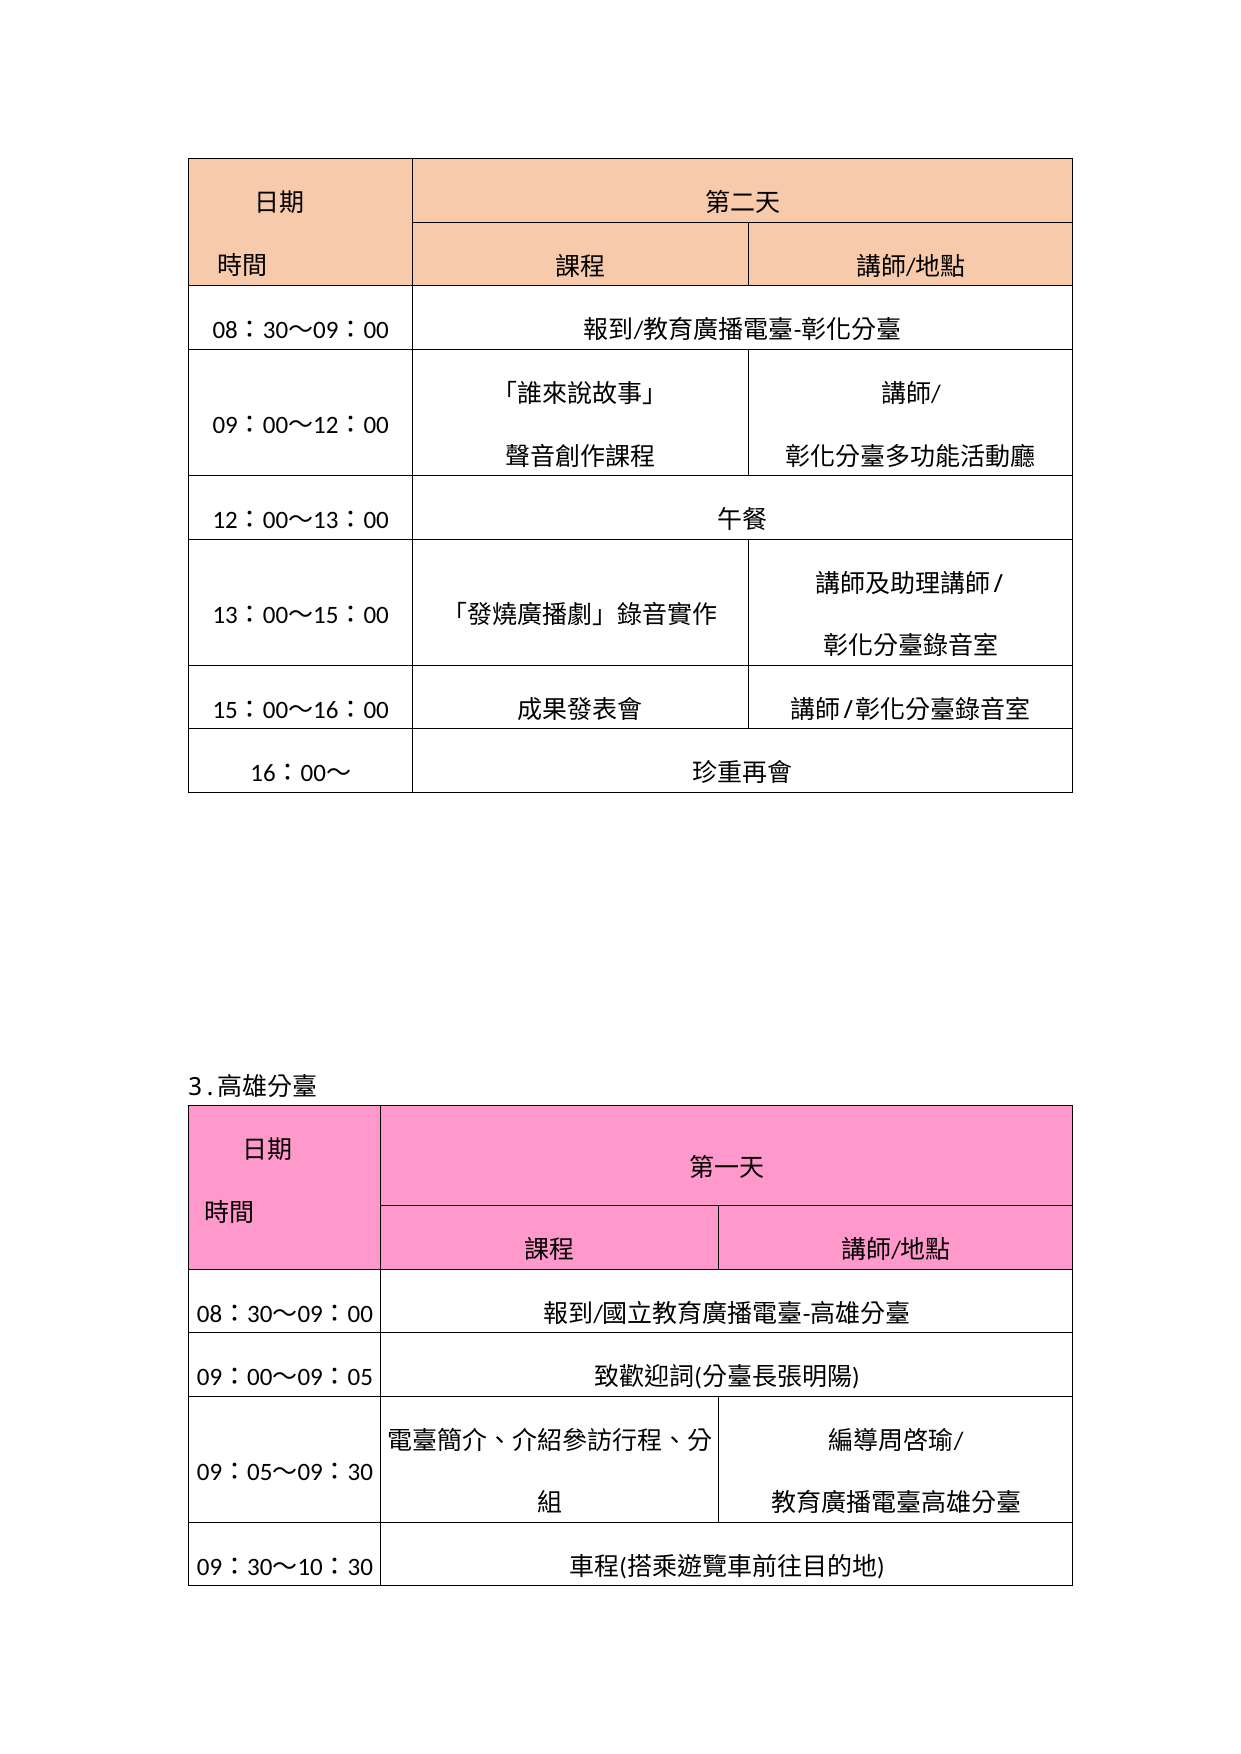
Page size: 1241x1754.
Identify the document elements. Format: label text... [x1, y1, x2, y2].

table_cell 成果發表會 [413, 666, 748, 728]
table_cell 講師/ 彰化分臺多功能活動廳 [749, 350, 1072, 475]
table_cell 珍重再會 [413, 729, 1072, 792]
table_cell 09：05～09：30 [189, 1397, 380, 1522]
table_cell 08：30～09：00 [189, 1270, 380, 1332]
table_cell 編導周啓瑜/ 教育廣播電臺高雄分臺 [719, 1397, 1072, 1522]
table_cell 講師/地點 [719, 1206, 1072, 1269]
table_cell 車程(搭乘遊覽車前往目的地) [381, 1523, 1072, 1585]
table_cell 午餐 [413, 476, 1072, 538]
table_header 第二天 [413, 159, 1072, 222]
table_cell 09：30～10：30 [189, 1523, 380, 1585]
table_cell 「發燒廣播劇」錄音實作 [413, 540, 748, 664]
table_header 日期 時間 [189, 1106, 380, 1269]
table_cell 講師及助理講師/ 彰化分臺錄音室 [749, 540, 1072, 664]
table_cell 講師/地點 [749, 223, 1072, 285]
table_cell 08：30～09：00 [189, 286, 412, 349]
table_cell 13：00～15：00 [189, 540, 412, 664]
table_cell 電臺簡介、介紹參訪行程、分組 [381, 1397, 718, 1522]
table_cell 「誰來說故事」 聲音創作課程 [413, 350, 748, 475]
text 3.高雄分臺 [187, 1043, 1053, 1105]
table_cell 16：00～ [189, 729, 412, 792]
table_cell 致歡迎詞(分臺長張明陽) [381, 1333, 1072, 1396]
table_cell 12：00～13：00 [189, 476, 412, 538]
table_cell 講師/彰化分臺錄音室 [749, 666, 1072, 728]
table_cell 報到/國立教育廣播電臺-高雄分臺 [381, 1270, 1072, 1332]
table_cell 09：00～12：00 [189, 350, 412, 475]
table_cell 報到/教育廣播電臺-彰化分臺 [413, 286, 1072, 349]
table_header 第一天 [381, 1106, 1072, 1205]
table_cell 15：00～16：00 [189, 666, 412, 728]
table_cell 課程 [413, 223, 748, 285]
table_header 日期 時間 [189, 159, 412, 285]
table_cell 課程 [381, 1206, 718, 1269]
table_cell 09：00～09：05 [189, 1333, 380, 1396]
